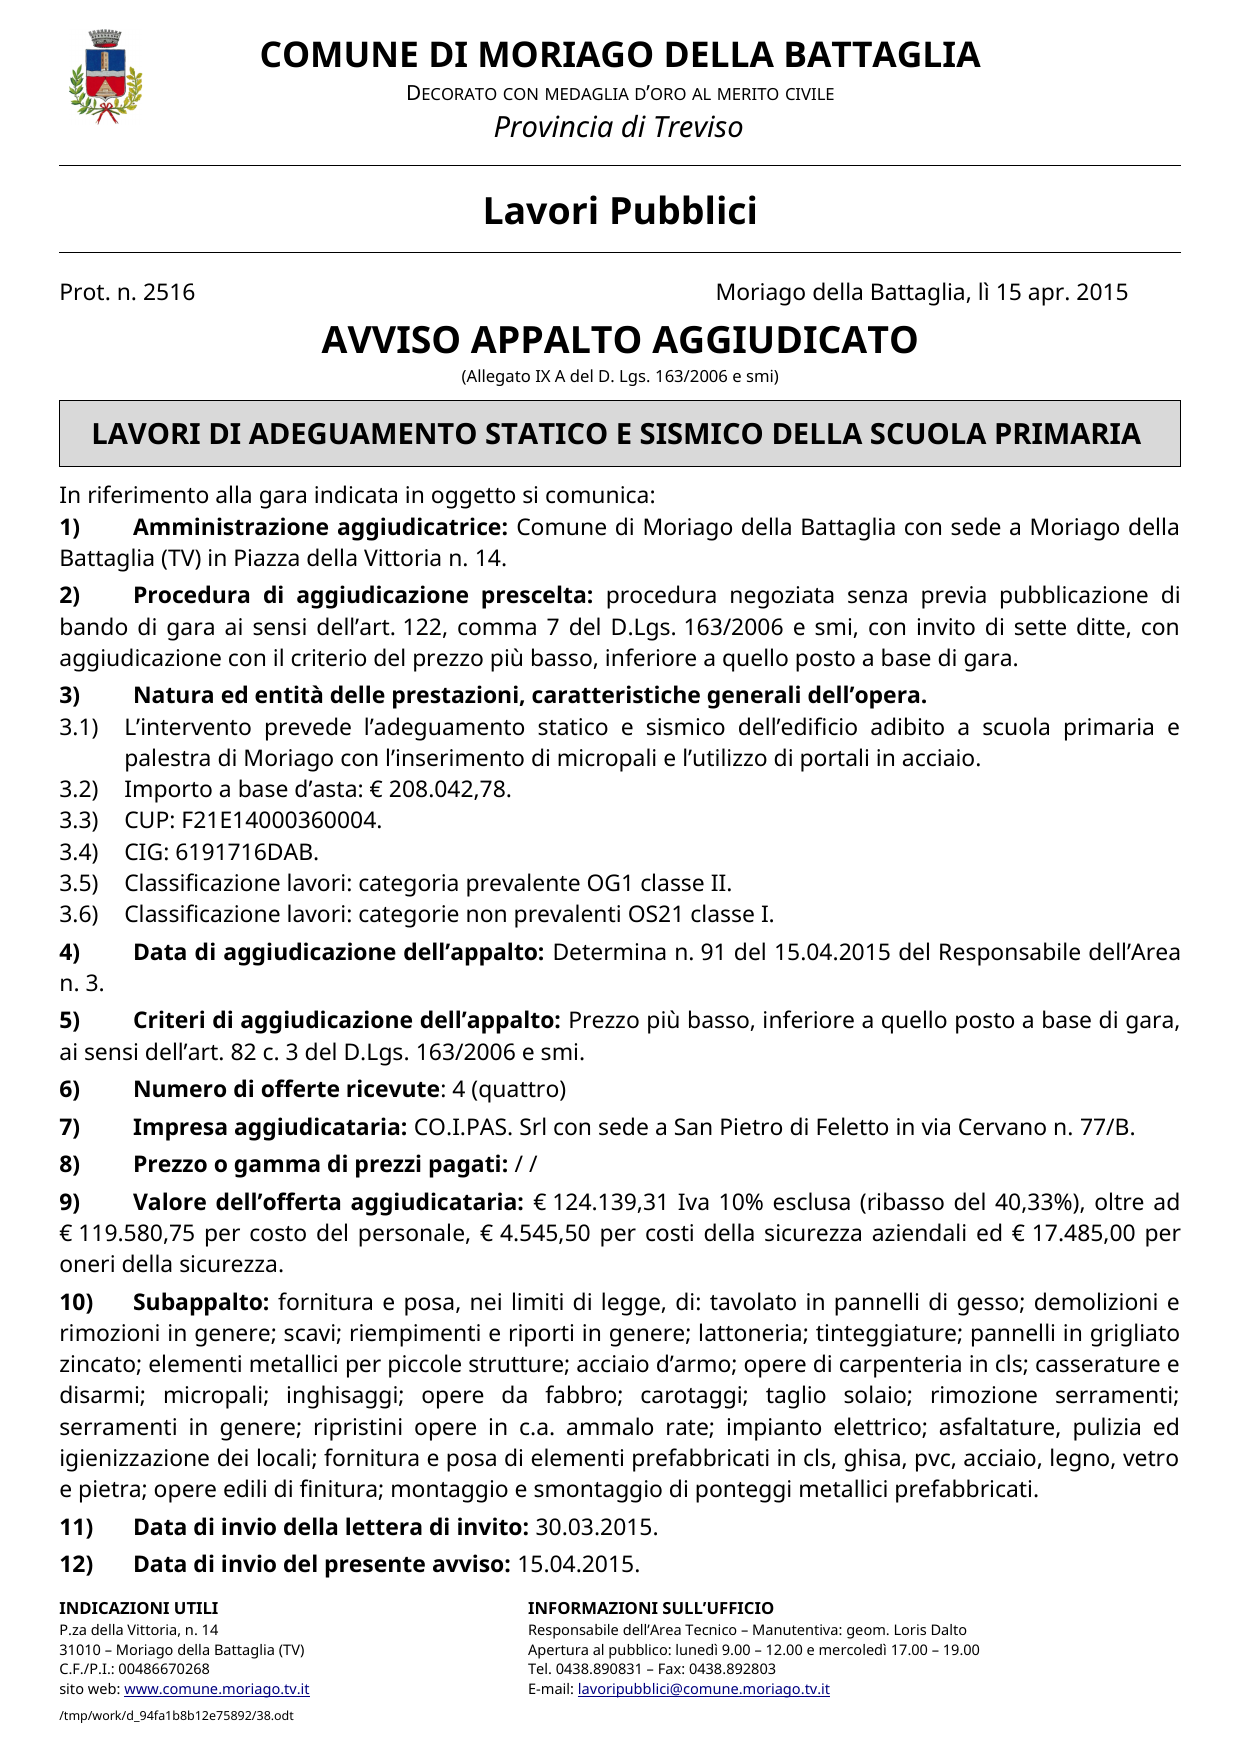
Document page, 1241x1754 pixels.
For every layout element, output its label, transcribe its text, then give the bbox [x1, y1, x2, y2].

list Numero di offerte ricevute: 4 (quattro) [59, 1073, 1181, 1104]
list Criteri di aggiudicazione dell’appalto: Prezzo più basso, inferiore a quello posto a base di gara, ai sensi dell’art. 82 c. 3 del D.Lgs. 163/2006 e smi. [59, 1004, 1181, 1067]
text AVVISO APPALTO AGGIUDICATO [59, 314, 1181, 365]
list Prezzo o gamma di prezzi pagati: / / [59, 1148, 1181, 1179]
list Classificazione lavori: categoria prevalente OG1 classe II. [59, 867, 1181, 898]
list Procedura di aggiudicazione prescelta: procedura negoziata senza previa pubblicazione di bando di gara ai sensi dell’art. 122, comma 7 del D.Lgs. 163/2006 e smi, con invito di sette ditte, con aggiudicazione con il criterio del prezzo più basso, inferiore a quello posto a base di gara. [59, 579, 1181, 673]
text In riferimento alla gara indicata in oggetto si comunica: [59, 479, 1181, 511]
list Amministrazione aggiudicatrice: Comune di Moriago della Battaglia con sede a Moriago della Battaglia (TV) in Piazza della Vittoria n. 14. [59, 511, 1181, 573]
list Importo a base d’asta: € 208.042,78. [59, 773, 1181, 804]
list Subappalto: fornitura e posa, nei limiti di legge, di: tavolato in pannelli di gesso; demolizioni e rimozioni in genere; scavi; riempimenti e riporti in genere; lattoneria; tinteggiature; pannelli in grigliato zincato; elementi metallici per piccole strutture; acciaio d’armo; opere di carpenteria in cls; casserature e disarmi; micropali; inghisaggi; opere da fabbro; carotaggi; taglio solaio; rimozione serramenti; serramenti in genere; ripristini opere in c.a. ammalo rate; impianto elettrico; asfaltature, pulizia ed igienizzazione dei locali; fornitura e posa di elementi prefabbricati in cls, ghisa, pvc, acciaio, legno, vetro e pietra; opere edili di finitura; montaggio e smontaggio di ponteggi metallici prefabbricati. [59, 1286, 1181, 1504]
list Classificazione lavori: categorie non prevalenti OS21 classe I. [59, 898, 1181, 929]
list Data di invio della lettera di invito: 30.03.2015. [59, 1511, 1181, 1542]
text Lavori di ADEGUAMENTO STATICO E SISMICO DELLA SCUOLA PRIMARIA [60, 401, 1180, 466]
list L’intervento prevede l’adeguamento statico e sismico dell’edificio adibito a scuola primaria e palestra di Moriago con l’inserimento di micropali e l’utilizzo di portali in acciaio. [59, 711, 1181, 773]
text Prot. n. 2516 Moriago della Battaglia, lì 15 apr. 2015 [59, 276, 1181, 307]
text (Allegato IX A del D. Lgs. 163/2006 e smi) [59, 365, 1181, 387]
list Natura ed entità delle prestazioni, caratteristiche generali dell’opera. [59, 679, 1181, 711]
list Data di aggiudicazione dell’appalto: Determina n. 91 del 15.04.2015 del Responsabile dell’Area n. 3. [59, 936, 1181, 998]
list CIG: 6191716DAB. [59, 836, 1181, 867]
list Valore dell’offerta aggiudicataria: € 124.139,31 Iva 10% esclusa (ribasso del 40,33%), oltre ad € 119.580,75 per costo del personale, € 4.545,50 per costi della sicurezza aziendali ed € 17.485,00 per oneri della sicurezza. [59, 1186, 1181, 1279]
list Data di invio del presente avviso: 15.04.2015. [59, 1548, 1181, 1579]
list Impresa aggiudicataria: CO.I.PAS. Srl con sede a San Pietro di Feletto in via Cervano n. 77/B. [59, 1111, 1181, 1142]
list CUP: F21E14000360004. [59, 804, 1181, 836]
